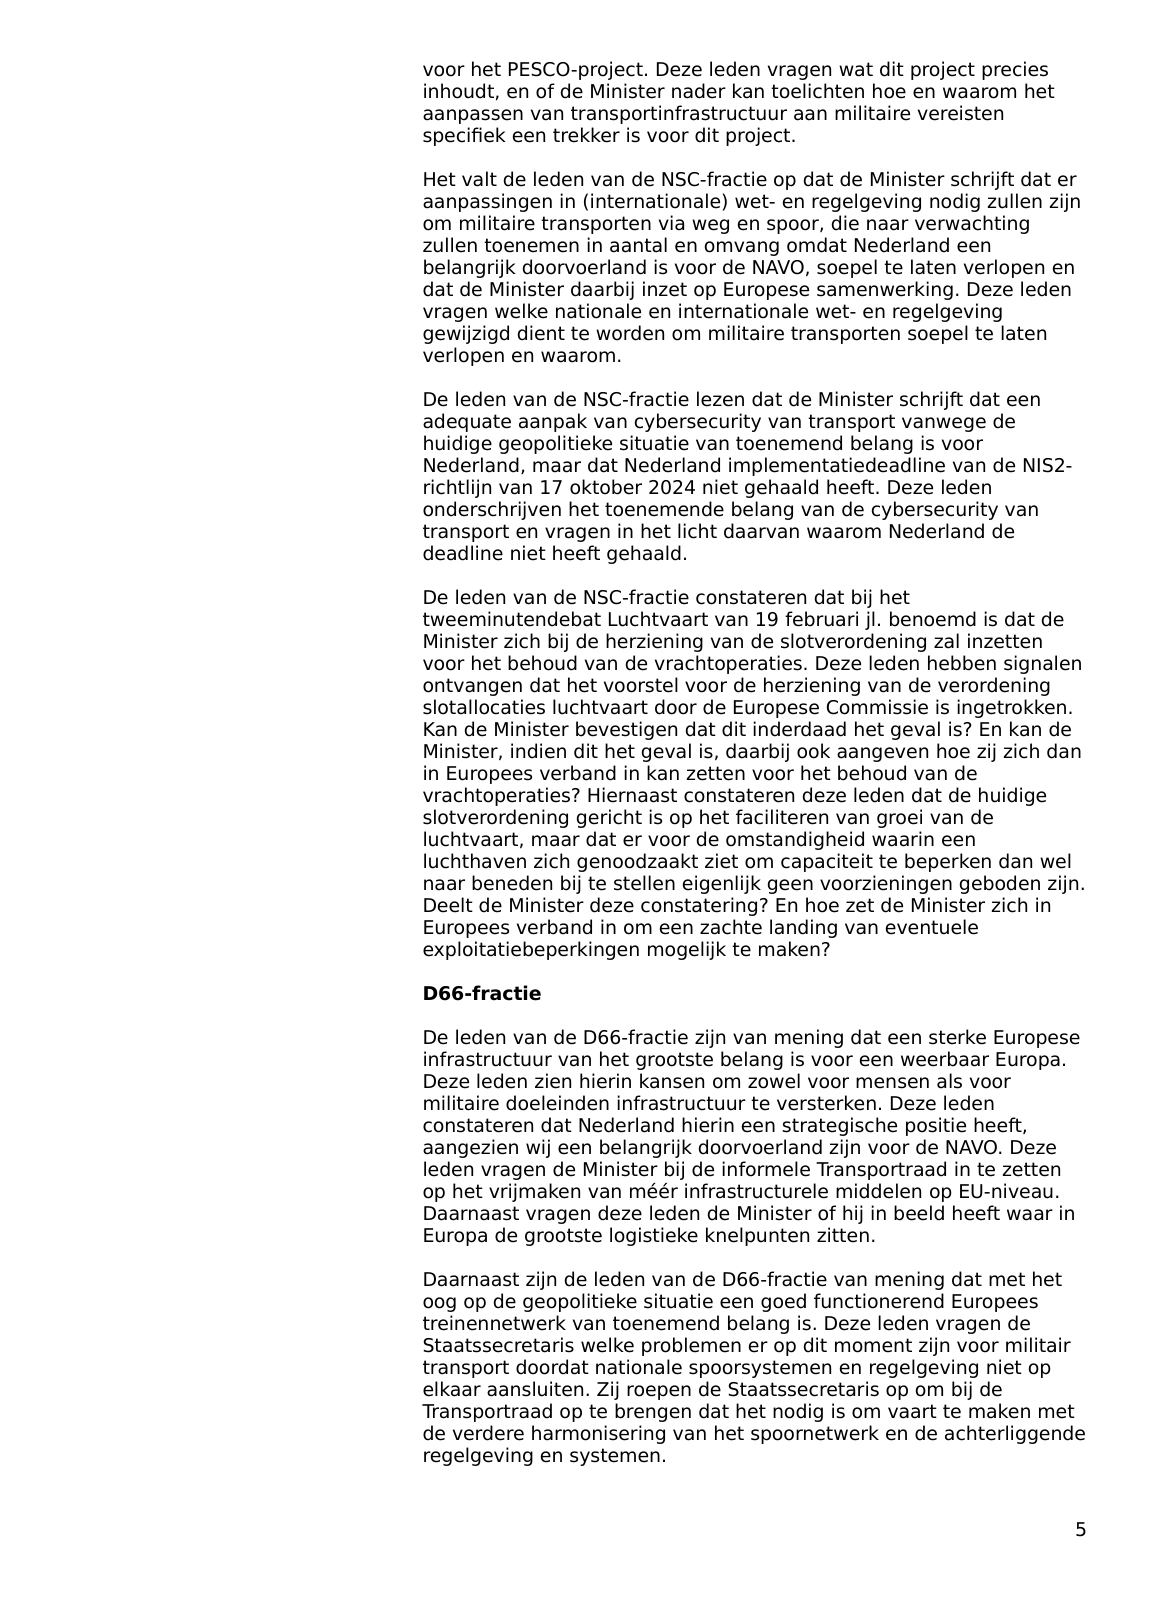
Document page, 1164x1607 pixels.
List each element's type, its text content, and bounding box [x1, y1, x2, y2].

text Het valt de leden van de NSC-fractie op dat de Minister schrijft dat er aanpassingen in (internationale) wet- en regelgeving nodig zullen zijn om militaire transporten via weg en spoor, die naar verwachting zullen toenemen in aantal en omvang omdat Nederland een belangrijk doorvoerland is voor de NAVO, soepel te laten verlopen en dat de Minister daarbij inzet op Europese samenwerking. Deze leden vragen welke nationale en internationale wet- en regelgeving gewijzigd dient te worden om militaire transporten soepel te laten verlopen en waarom. [422, 169, 1087, 367]
text De leden van de NSC-fractie constateren dat bij het tweeminutendebat Luchtvaart van 19 februari jl. benoemd is dat de Minister zich bij de herziening van de slotverordening zal inzetten voor het behoud van de vrachtoperaties. Deze leden hebben signalen ontvangen dat het voorstel voor de herziening van de verordening slotallocaties luchtvaart door de Europese Commissie is ingetrokken. Kan de Minister bevestigen dat dit inderdaad het geval is? En kan de Minister, indien dit het geval is, daarbij ook aangeven hoe zij zich dan in Europees verband in kan zetten voor het behoud van de vrachtoperaties? Hiernaast constateren deze leden dat de huidige slotverordening gericht is op het faciliteren van groei van de luchtvaart, maar dat er voor de omstandigheid waarin een luchthaven zich genoodzaakt ziet om capaciteit te beperken dan wel naar beneden bij te stellen eigenlijk geen voorzieningen geboden zijn. Deelt de Minister deze constatering? En hoe zet de Minister zich in Europees verband in om een zachte landing van eventuele exploitatiebeperkingen mogelijk te maken? [422, 587, 1087, 961]
text Daarnaast zijn de leden van de D66-fractie van mening dat met het oog op de geopolitieke situatie een goed functionerend Europees treinennetwerk van toenemend belang is. Deze leden vragen de Staatssecretaris welke problemen er op dit moment zijn voor militair transport doordat nationale spoorsystemen en regelgeving niet op elkaar aansluiten. Zij roepen de Staatssecretaris op om bij de Transportraad op te brengen dat het nodig is om vaart te maken met de verdere harmonisering van het spoornetwerk en de achterliggende regelgeving en systemen. [422, 1269, 1087, 1467]
subtitle D66-fractie [422, 983, 1087, 1005]
text De leden van de NSC-fractie lezen dat de Minister schrijft dat een adequate aanpak van cybersecurity van transport vanwege de huidige geopolitieke situatie van toenemend belang is voor Nederland, maar dat Nederland implementatiedeadline van de NIS2-richtlijn van 17 oktober 2024 niet gehaald heeft. Deze leden onderschrijven het toenemende belang van de cybersecurity van transport en vragen in het licht daarvan waarom Nederland de deadline niet heeft gehaald. [422, 389, 1087, 565]
text De leden van de D66-fractie zijn van mening dat een sterke Europese infrastructuur van het grootste belang is voor een weerbaar Europa. Deze leden zien hierin kansen om zowel voor mensen als voor militaire doeleinden infrastructuur te versterken. Deze leden constateren dat Nederland hierin een strategische positie heeft, aangezien wij een belangrijk doorvoerland zijn voor de NAVO. Deze leden vragen de Minister bij de informele Transportraad in te zetten op het vrijmaken van méér infrastructurele middelen op EU-niveau. Daarnaast vragen deze leden de Minister of hij in beeld heeft waar in Europa de grootste logistieke knelpunten zitten. [422, 1027, 1087, 1247]
text voor het PESCO-project. Deze leden vragen wat dit project precies inhoudt, en of de Minister nader kan toelichten hoe en waarom het aanpassen van transportinfrastructuur aan militaire vereisten specifiek een trekker is voor dit project. [422, 59, 1087, 147]
